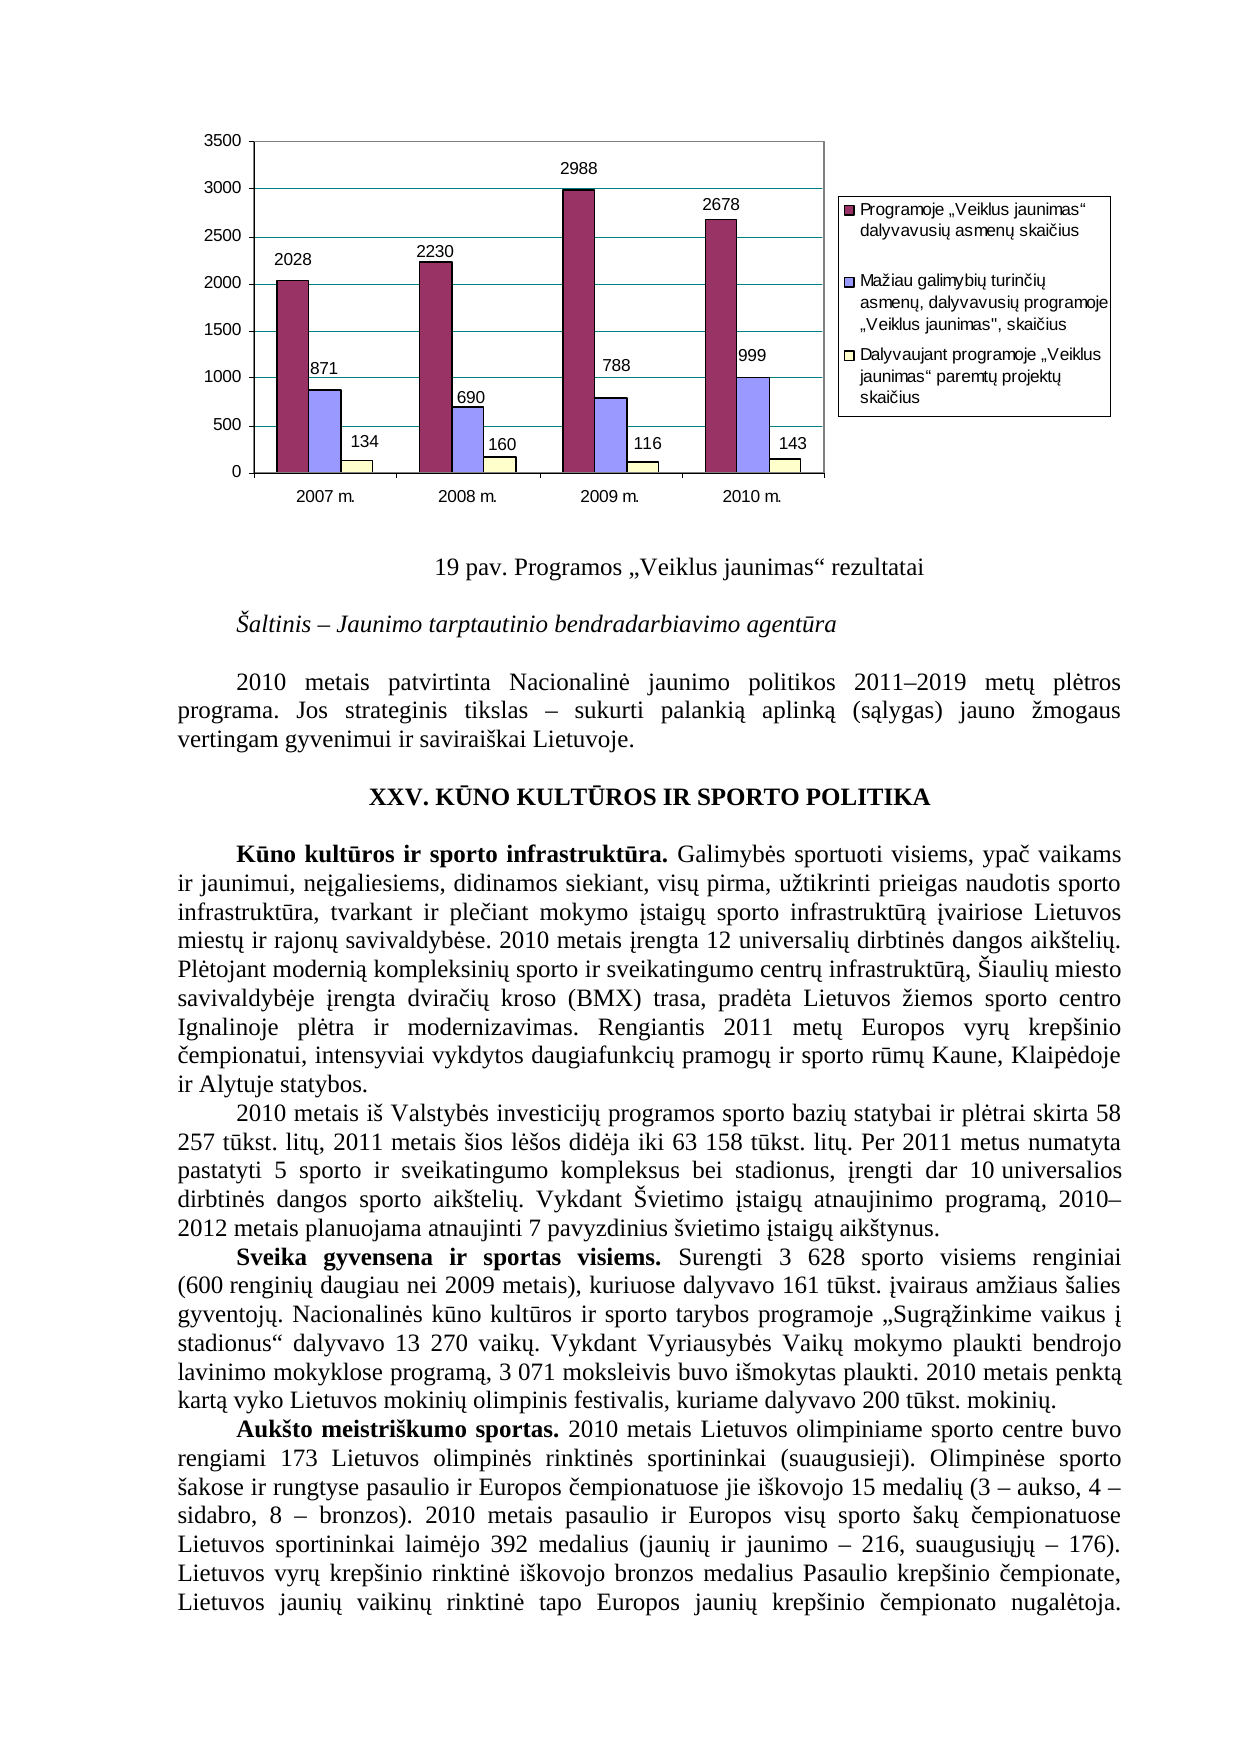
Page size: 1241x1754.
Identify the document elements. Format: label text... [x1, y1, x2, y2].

text 2010 metais patvirtinta Nacionalinė jaunimo politikos 2011–2019 metų plėtros programa. Jos strateginis tikslas – sukurti palankią aplinką (sąlygas) jauno žmogaus vertingam gyvenimui ir saviraiškai Lietuvoje. [177, 667, 1122, 753]
text XXV. KŪNO KULTŪROS IR SPORTO POLITIKA [177, 782, 1122, 810]
text Kūno kultūros ir sporto infrastruktūra. Galimybės sportuoti visiems, ypač vaikams ir jaunimui, neįgaliesiems, didinamos siekiant, visų pirma, užtikrinti prieigas naudotis sporto infrastruktūra, tvarkant ir plečiant mokymo įstaigų sporto infrastruktūrą įvairiose Lietuvos miestų ir rajonų savivaldybėse. 2010 metais įrengta 12 universalių dirbtinės dangos aikštelių. Plėtojant modernią kompleksinių sporto ir sveikatingumo centrų infrastruktūrą, Šiaulių miesto savivaldybėje įrengta dviračių kroso (BMX) trasa, pradėta Lietuvos žiemos sporto centro Ignalinoje plėtra ir modernizavimas. Rengiantis 2011 metų Europos vyrų krepšinio čempionatui, intensyviai vykdytos daugiafunkcių pramogų ir sporto rūmų Kaune, Klaipėdoje ir Alytuje statybos. [177, 839, 1122, 1098]
text Sveika gyvensena ir sportas visiems. Surengti 3 628 sporto visiems renginiai (600 renginių daugiau nei 2009 metais), kuriuose dalyvavo 161 tūkst. įvairaus amžiaus šalies gyventojų. Nacionalinės kūno kultūros ir sporto tarybos programoje „Sugrąžinkime vaikus į stadionus“ dalyvavo 13 270 vaikų. Vykdant Vyriausybės Vaikų mokymo plaukti bendrojo lavinimo mokyklose programą, 3 071 moksleivis buvo išmokytas plaukti. 2010 metais penktą kartą vyko Lietuvos mokinių olimpinis festivalis, kuriame dalyvavo 200 tūkst. mokinių. [177, 1242, 1122, 1414]
text 19 pav. Programos „Veiklus jaunimas“ rezultatai [177, 552, 1122, 580]
text Šaltinis – Jaunimo tarptautinio bendradarbiavimo agentūra [177, 609, 1122, 638]
text Aukšto meistriškumo sportas. 2010 metais Lietuvos olimpiniame sporto centre buvo rengiami 173 Lietuvos olimpinės rinktinės sportininkai (suaugusieji). Olimpinėse sporto šakose ir rungtyse pasaulio ir Europos čempionatuose jie iškovojo 15 medalių (3 – aukso, 4 – sidabro, 8 – bronzos). 2010 metais pasaulio ir Europos visų sporto šakų čempionatuose Lietuvos sportininkai laimėjo 392 medalius (jaunių ir jaunimo – 216, suaugusiųjų – 176). Lietuvos vyrų krepšinio rinktinė iškovojo bronzos medalius Pasaulio krepšinio čempionate, Lietuvos jaunių vaikinų rinktinė tapo Europos jaunių krepšinio čempionato nugalėtoja. [177, 1414, 1122, 1615]
text 2010 metais iš Valstybės investicijų programos sporto bazių statybai ir plėtrai skirta 58 257 tūkst. litų, 2011 metais šios lėšos didėja iki 63 158 tūkst. litų. Per 2011 metus numatyta pastatyti 5 sporto ir sveikatingumo kompleksus bei stadionus, įrengti dar 10 universalios dirbtinės dangos sporto aikštelių. Vykdant Švietimo įstaigų atnaujinimo programą, 2010–2012 metais planuojama atnaujinti 7 pavyzdinius švietimo įstaigų aikštynus. [177, 1098, 1122, 1242]
